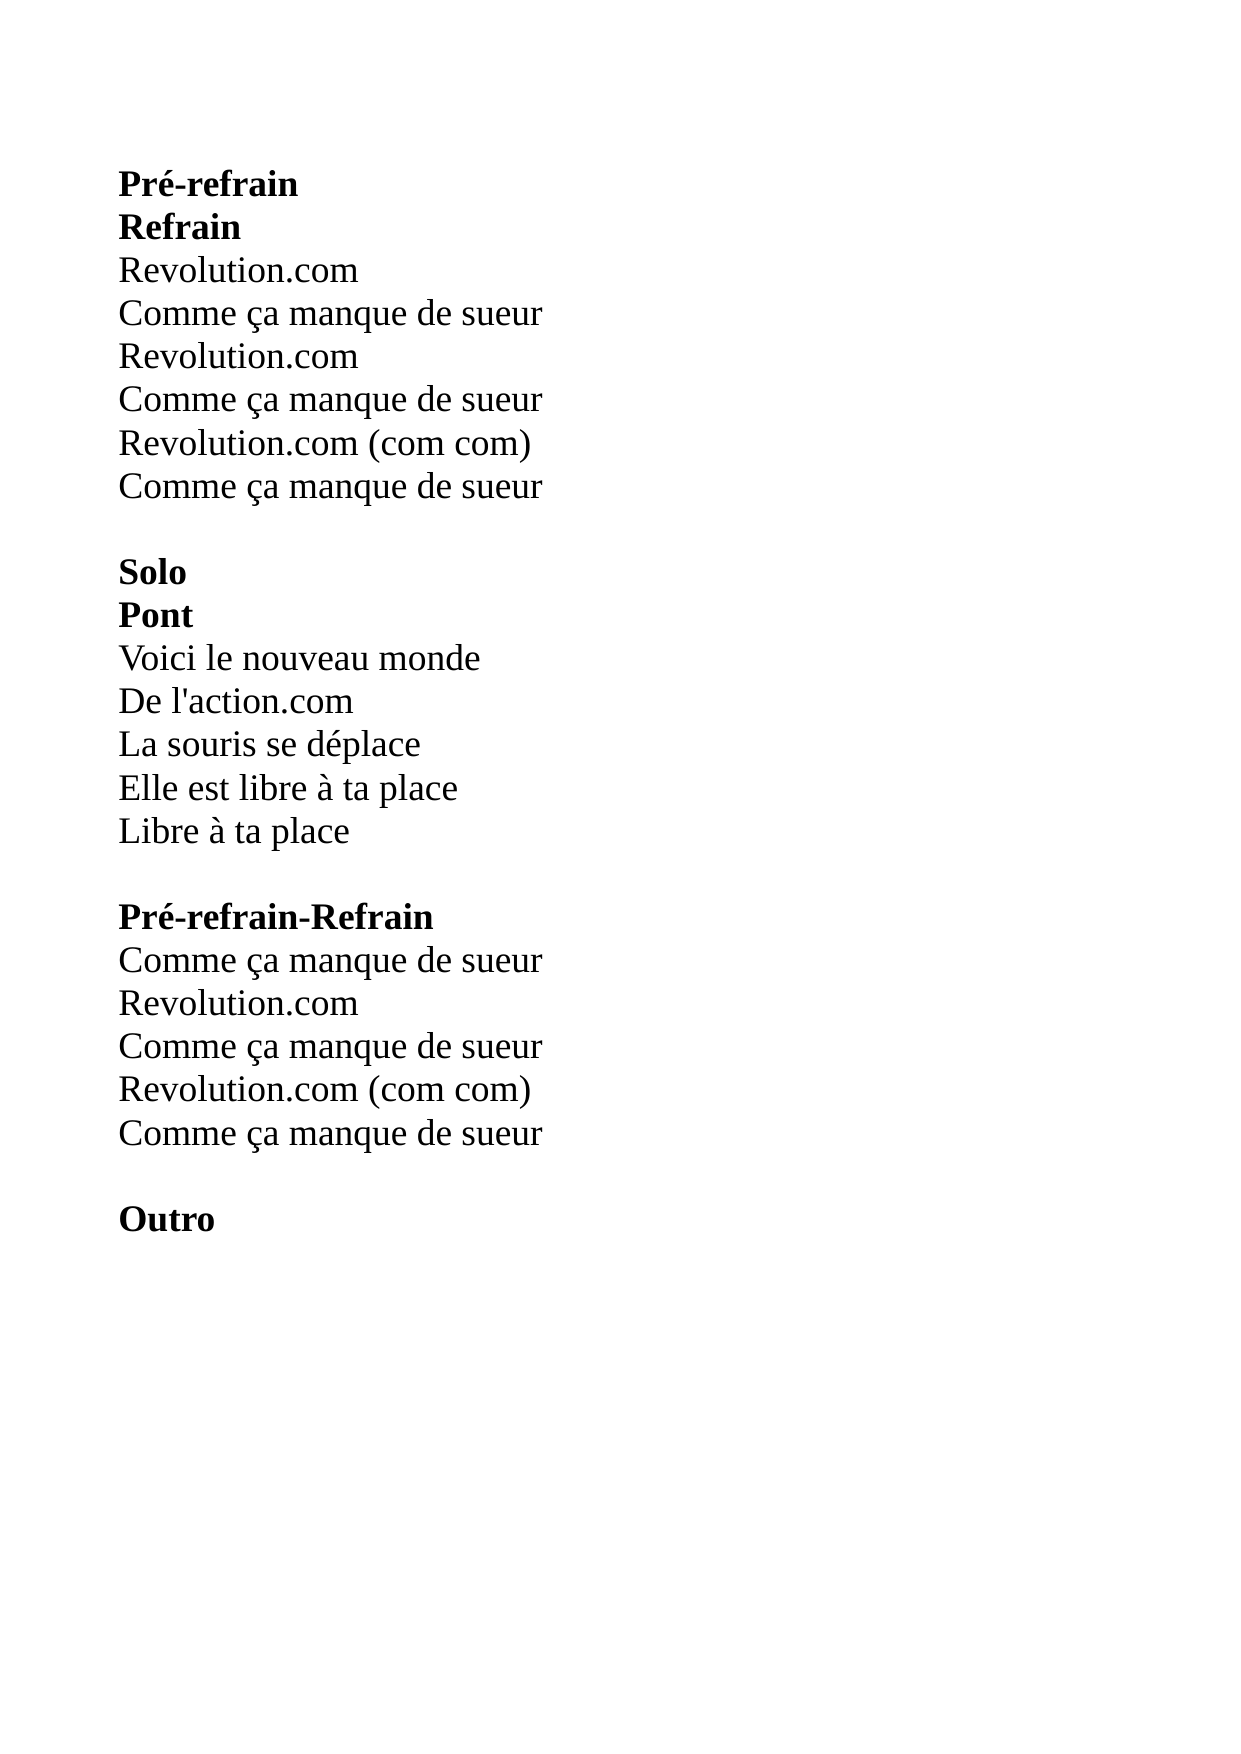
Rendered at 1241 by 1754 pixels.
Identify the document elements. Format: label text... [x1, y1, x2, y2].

text Revolution.com Comme ça manque de sueur Revolution.com Comme ça manque de sueur Revolution.com (com com) Comme ça manque de sueur [118, 247, 1122, 506]
text Refrain [118, 204, 1122, 247]
text Voici le nouveau monde De l'action.com La souris se déplace Elle est libre à ta place Libre à ta place [118, 636, 1122, 851]
text Pré-refrain [118, 161, 1122, 204]
text Pont [118, 592, 1122, 636]
text Pré-refrain-Refrain [118, 894, 1122, 937]
text Outro [118, 1196, 1122, 1239]
text Comme ça manque de sueur Revolution.com Comme ça manque de sueur Revolution.com (com com) Comme ça manque de sueur [118, 937, 1122, 1153]
text Solo [118, 549, 1122, 592]
